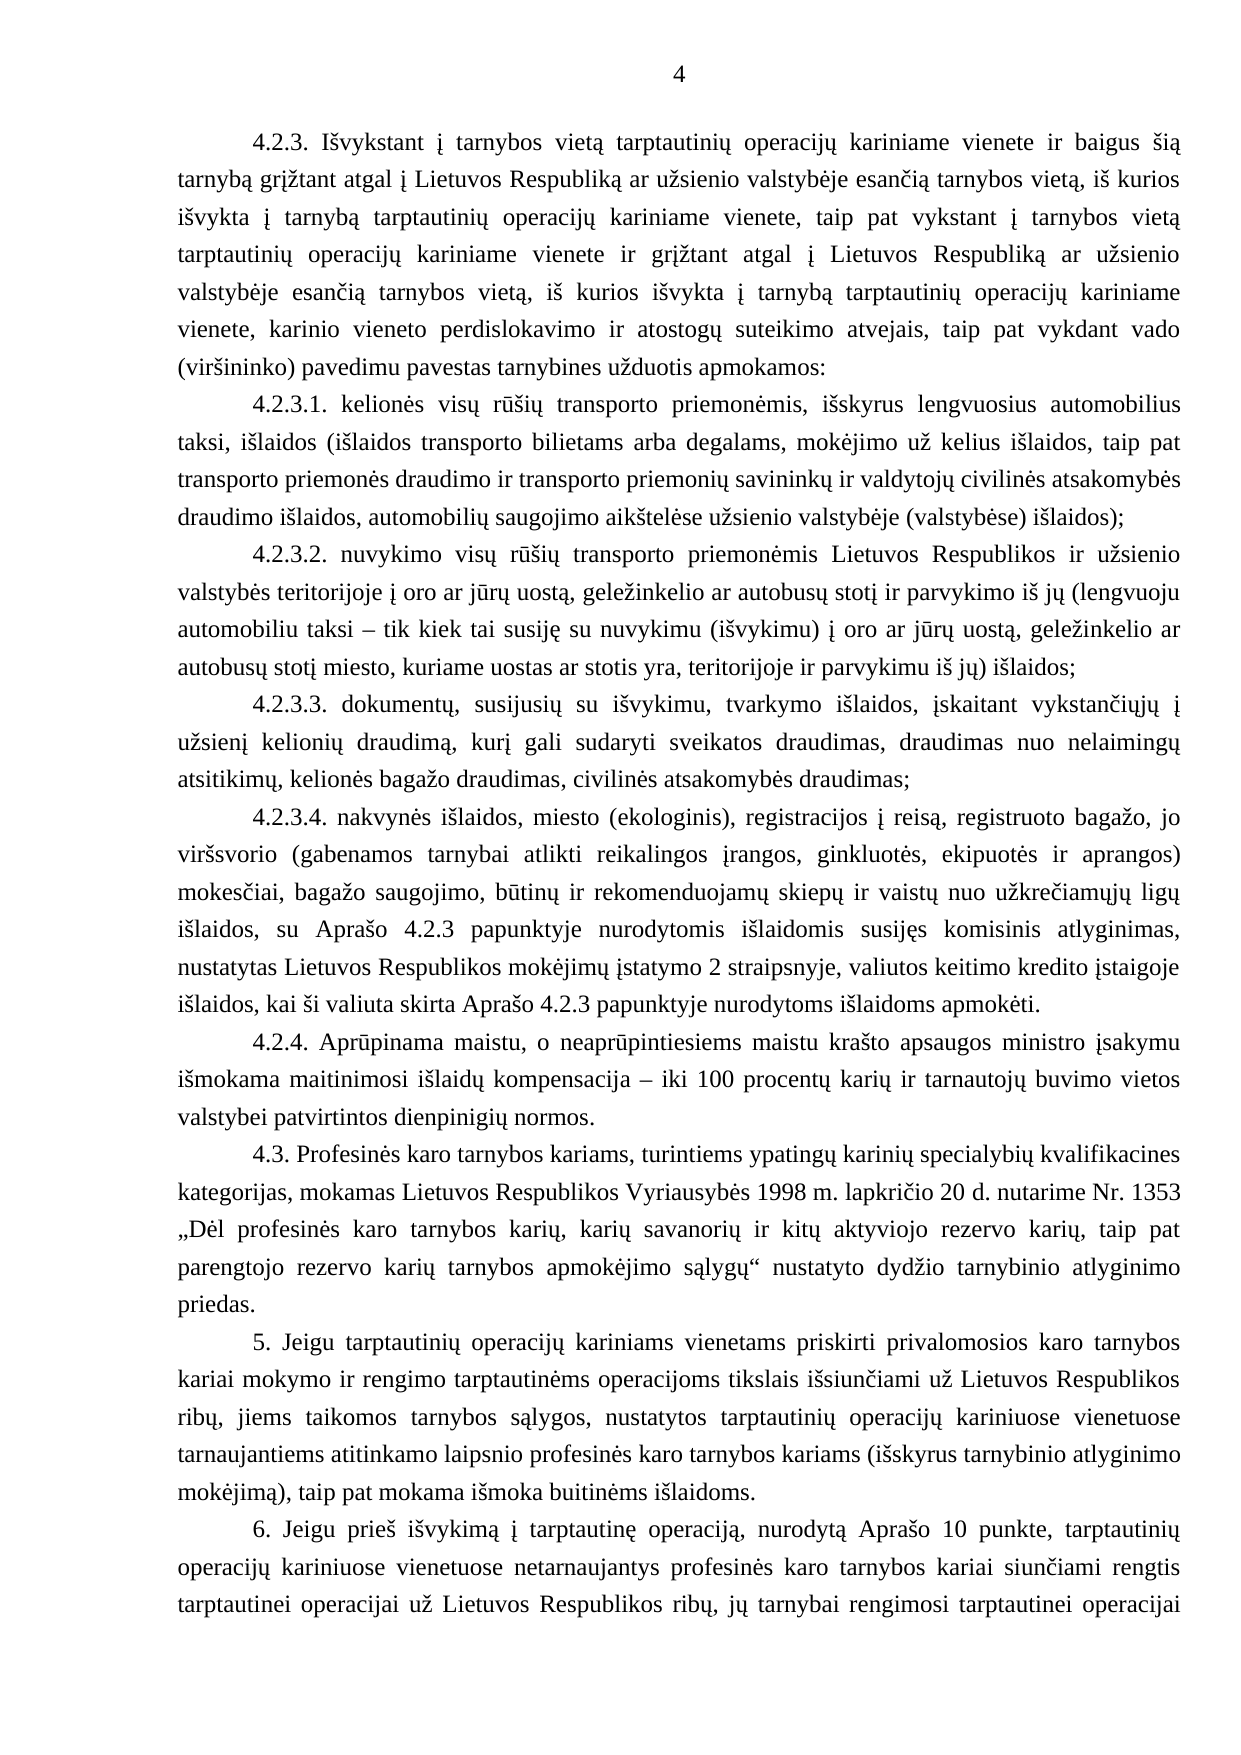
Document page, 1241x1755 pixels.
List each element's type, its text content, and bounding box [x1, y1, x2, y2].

text 6. Jeigu prieš išvykimą į tarptautinę operaciją, nurodytą Aprašo 10 punkte, tarptautinių operacijų kariniuose vienetuose netarnaujantys profesinės karo tarnybos kariai siunčiami rengtis tarptautinei operacijai už Lietuvos Respublikos ribų, jų tarnybai rengimosi tarptautinei operacijai [177, 1506, 1181, 1618]
text 5. Jeigu tarptautinių operacijų kariniams vienetams priskirti privalomosios karo tarnybos kariai mokymo ir rengimo tarptautinėms operacijoms tikslais išsiunčiami už Lietuvos Respublikos ribų, jiems taikomos tarnybos sąlygos, nustatytos tarptautinių operacijų kariniuose vienetuose tarnaujantiems atitinkamo laipsnio profesinės karo tarnybos kariams (išskyrus tarnybinio atlyginimo mokėjimą), taip pat mokama išmoka buitinėms išlaidoms. [177, 1318, 1181, 1506]
text 4.2.3.1. kelionės visų rūšių transporto priemonėmis, išskyrus lengvuosius automobilius taksi, išlaidos (išlaidos transporto bilietams arba degalams, mokėjimo už kelius išlaidos, taip pat transporto priemonės draudimo ir transporto priemonių savininkų ir valdytojų civilinės atsakomybės draudimo išlaidos, automobilių saugojimo aikštelėse užsienio valstybėje (valstybėse) išlaidos); [177, 381, 1181, 531]
text 4.2.3. Išvykstant į tarnybos vietą tarptautinių operacijų kariniame vienete ir baigus šią tarnybą grįžtant atgal į Lietuvos Respubliką ar užsienio valstybėje esančią tarnybos vietą, iš kurios išvykta į tarnybą tarptautinių operacijų kariniame vienete, taip pat vykstant į tarnybos vietą tarptautinių operacijų kariniame vienete ir grįžtant atgal į Lietuvos Respubliką ar užsienio valstybėje esančią tarnybos vietą, iš kurios išvykta į tarnybą tarptautinių operacijų kariniame vienete, karinio vieneto perdislokavimo ir atostogų suteikimo atvejais, taip pat vykdant vado (viršininko) pavedimu pavestas tarnybines užduotis apmokamos: [177, 118, 1181, 381]
text 4.2.3.3. dokumentų, susijusių su išvykimu, tvarkymo išlaidos, įskaitant vykstančiųjų į užsienį kelionių draudimą, kurį gali sudaryti sveikatos draudimas, draudimas nuo nelaimingų atsitikimų, kelionės bagažo draudimas, civilinės atsakomybės draudimas; [177, 681, 1181, 793]
text 4.2.3.2. nuvykimo visų rūšių transporto priemonėmis Lietuvos Respublikos ir užsienio valstybės teritorijoje į oro ar jūrų uostą, geležinkelio ar autobusų stotį ir parvykimo iš jų (lengvuoju automobiliu taksi – tik kiek tai susiję su nuvykimu (išvykimu) į oro ar jūrų uostą, geležinkelio ar autobusų stotį miesto, kuriame uostas ar stotis yra, teritorijoje ir parvykimu iš jų) išlaidos; [177, 531, 1181, 681]
text 4.2.4. Aprūpinama maistu, o neaprūpintiesiems maistu krašto apsaugos ministro įsakymu išmokama maitinimosi išlaidų kompensacija – iki 100 procentų karių ir tarnautojų buvimo vietos valstybei patvirtintos dienpinigių normos. [177, 1018, 1181, 1131]
text 4.3. Profesinės karo tarnybos kariams, turintiems ypatingų karinių specialybių kvalifikacines kategorijas, mokamas Lietuvos Respublikos Vyriausybės 1998 m. lapkričio 20 d. nutarime Nr. 1353 „Dėl profesinės karo tarnybos karių, karių savanorių ir kitų aktyviojo rezervo karių, taip pat parengtojo rezervo karių tarnybos apmokėjimo sąlygų“ nustatyto dydžio tarnybinio atlyginimo priedas. [177, 1131, 1181, 1318]
text 4.2.3.4. nakvynės išlaidos, miesto (ekologinis), registracijos į reisą, registruoto bagažo, jo viršsvorio (gabenamos tarnybai atlikti reikalingos įrangos, ginkluotės, ekipuotės ir aprangos) mokesčiai, bagažo saugojimo, būtinų ir rekomenduojamų skiepų ir vaistų nuo užkrečiamųjų ligų išlaidos, su Aprašo 4.2.3 papunktyje nurodytomis išlaidomis susijęs komisinis atlyginimas, nustatytas Lietuvos Respublikos mokėjimų įstatymo 2 straipsnyje, valiutos keitimo kredito įstaigoje išlaidos, kai ši valiuta skirta Aprašo 4.2.3 papunktyje nurodytoms išlaidoms apmokėti. [177, 793, 1181, 1018]
